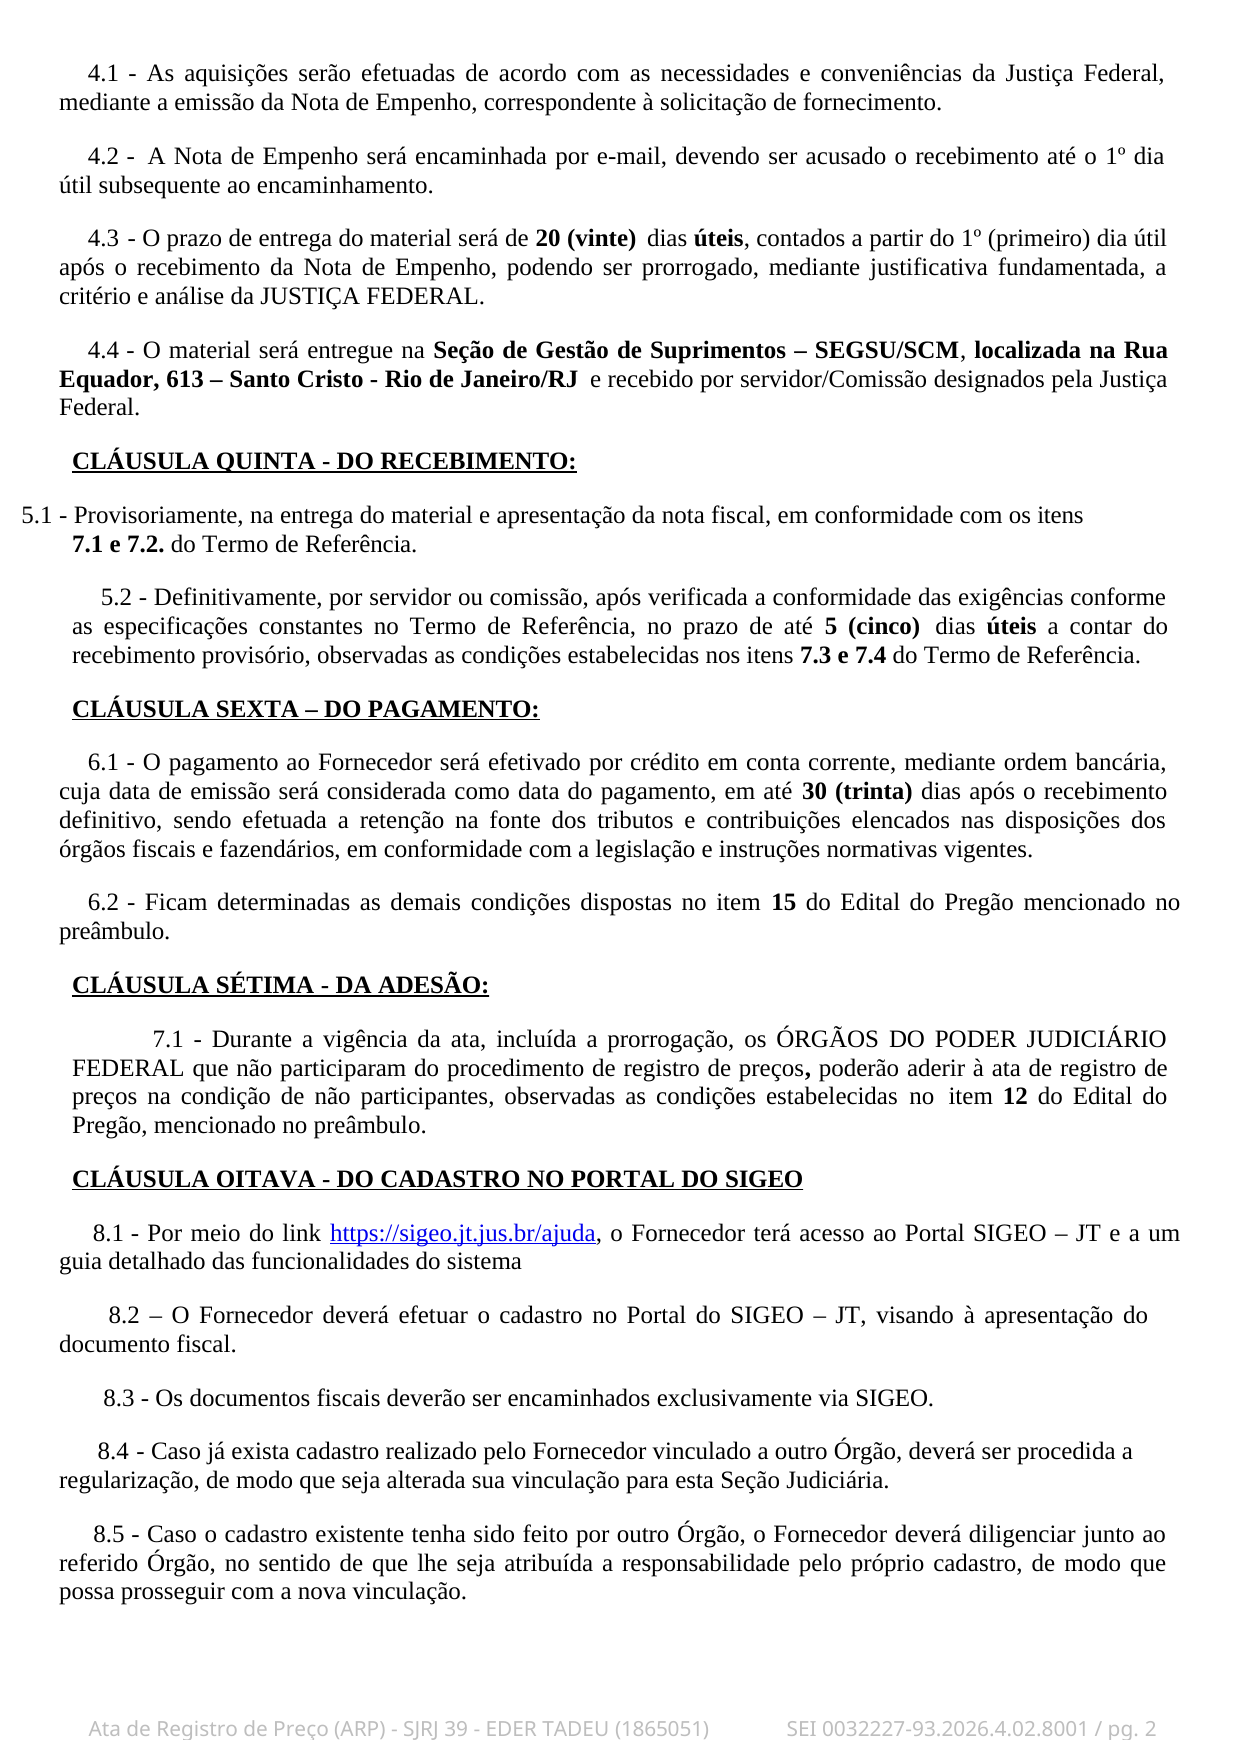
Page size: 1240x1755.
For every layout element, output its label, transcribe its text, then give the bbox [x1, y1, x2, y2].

list - O prazo de entrega do material será de 20 (vinte) dias úteis, contados a partir do 1º (primeiro) dia útil após o recebimento da Nota de Empenho, podendo ser prorrogado, mediante justificativa fundamentada, a critério e análise da JUSTIÇA FEDERAL. [59, 223, 1168, 310]
list - Definitivamente, por servidor ou comissão, após verificada a conformidade das exigências conforme as especificações constantes no Termo de Referência, no prazo de até 5 (cinco) dias úteis a contar do recebimento provisório, observadas as condições estabelecidas nos itens 7.3 e 7.4 do Termo de Referência. [72, 582, 1168, 669]
list - Caso já exista cadastro realizado pelo Fornecedor vinculado a outro Órgão, deverá ser procedida a regularização, de modo que seja alterada sua vinculação para esta Seção Judiciária. [59, 1436, 1168, 1494]
subtitle CLÁUSULA QUINTA - DO RECEBIMENTO: [72, 446, 1181, 475]
list - Caso o cadastro existente tenha sido feito por outro Órgão, o Fornecedor deverá diligenciar junto ao referido Órgão, no sentido de que lhe seja atribuída a responsabilidade pelo próprio cadastro, de modo que possa prosseguir com a nova vinculação. [59, 1519, 1168, 1605]
subtitle CLÁUSULA SÉTIMA - DA ADESÃO: [72, 970, 1181, 999]
list - Os documentos fiscais deverão ser encaminhados exclusivamente via SIGEO. [103, 1383, 1181, 1411]
text 7.1 - Durante a vigência da ata, incluída a prorrogação, os ÓRGÃOS DO PODER JUDICIÁRIO FEDERAL que não participaram do procedimento de registro de preços, poderão aderir à ata de registro de preços na condição de não participantes, observadas as condições estabelecidas no item 12 do Edital do Pregão, mencionado no preâmbulo. [72, 1024, 1168, 1139]
list - Por meio do link https://sigeo.jt.jus.br/ajuda, o Fornecedor terá acesso ao Portal SIGEO – JT e a um guia detalhado das funcionalidades do sistema [59, 1218, 1181, 1275]
list - As aquisições serão efetuadas de acordo com as necessidades e conveniências da Justiça Federal, mediante a emissão da Nota de Empenho, correspondente à solicitação de fornecimento. [59, 58, 1166, 116]
list - Ficam determinadas as demais condições dispostas no item 15 do Edital do Pregão mencionado no preâmbulo. [59, 887, 1181, 945]
list - O material será entregue na Seção de Gestão de Suprimentos – SEGSU/SCM, localizada na Rua Equador, 613 – Santo Cristo - Rio de Janeiro/RJ e recebido por servidor/Comissão designados pela Justiça Federal. [59, 335, 1168, 421]
list – O Fornecedor deverá efetuar o cadastro no Portal do SIGEO – JT, visando à apresentação do documento fiscal. [59, 1300, 1166, 1358]
subtitle CLÁUSULA OITAVA - DO CADASTRO NO PORTAL DO SIGEO [72, 1164, 1181, 1193]
text 7.1 e 7.2. do Termo de Referência. [72, 529, 1181, 557]
subtitle CLÁUSULA SEXTA – DO PAGAMENTO: [72, 694, 1181, 722]
list - A Nota de Empenho será encaminhada por e-mail, devendo ser acusado o recebimento até o 1º dia útil subsequente ao encaminhamento. [59, 141, 1165, 198]
list - Provisoriamente, na entrega do material e apresentação da nota fiscal, em conformidade com os itens [21, 500, 1181, 529]
list - O pagamento ao Fornecedor será efetivado por crédito em conta corrente, mediante ordem bancária, cuja data de emissão será considerada como data do pagamento, em até 30 (trinta) dias após o recebimento definitivo, sendo efetuada a retenção na fonte dos tributos e contribuições elencados nas disposições dos órgãos fiscais e fazendários, em conformidade com a legislação e instruções normativas vigentes. [59, 747, 1167, 862]
